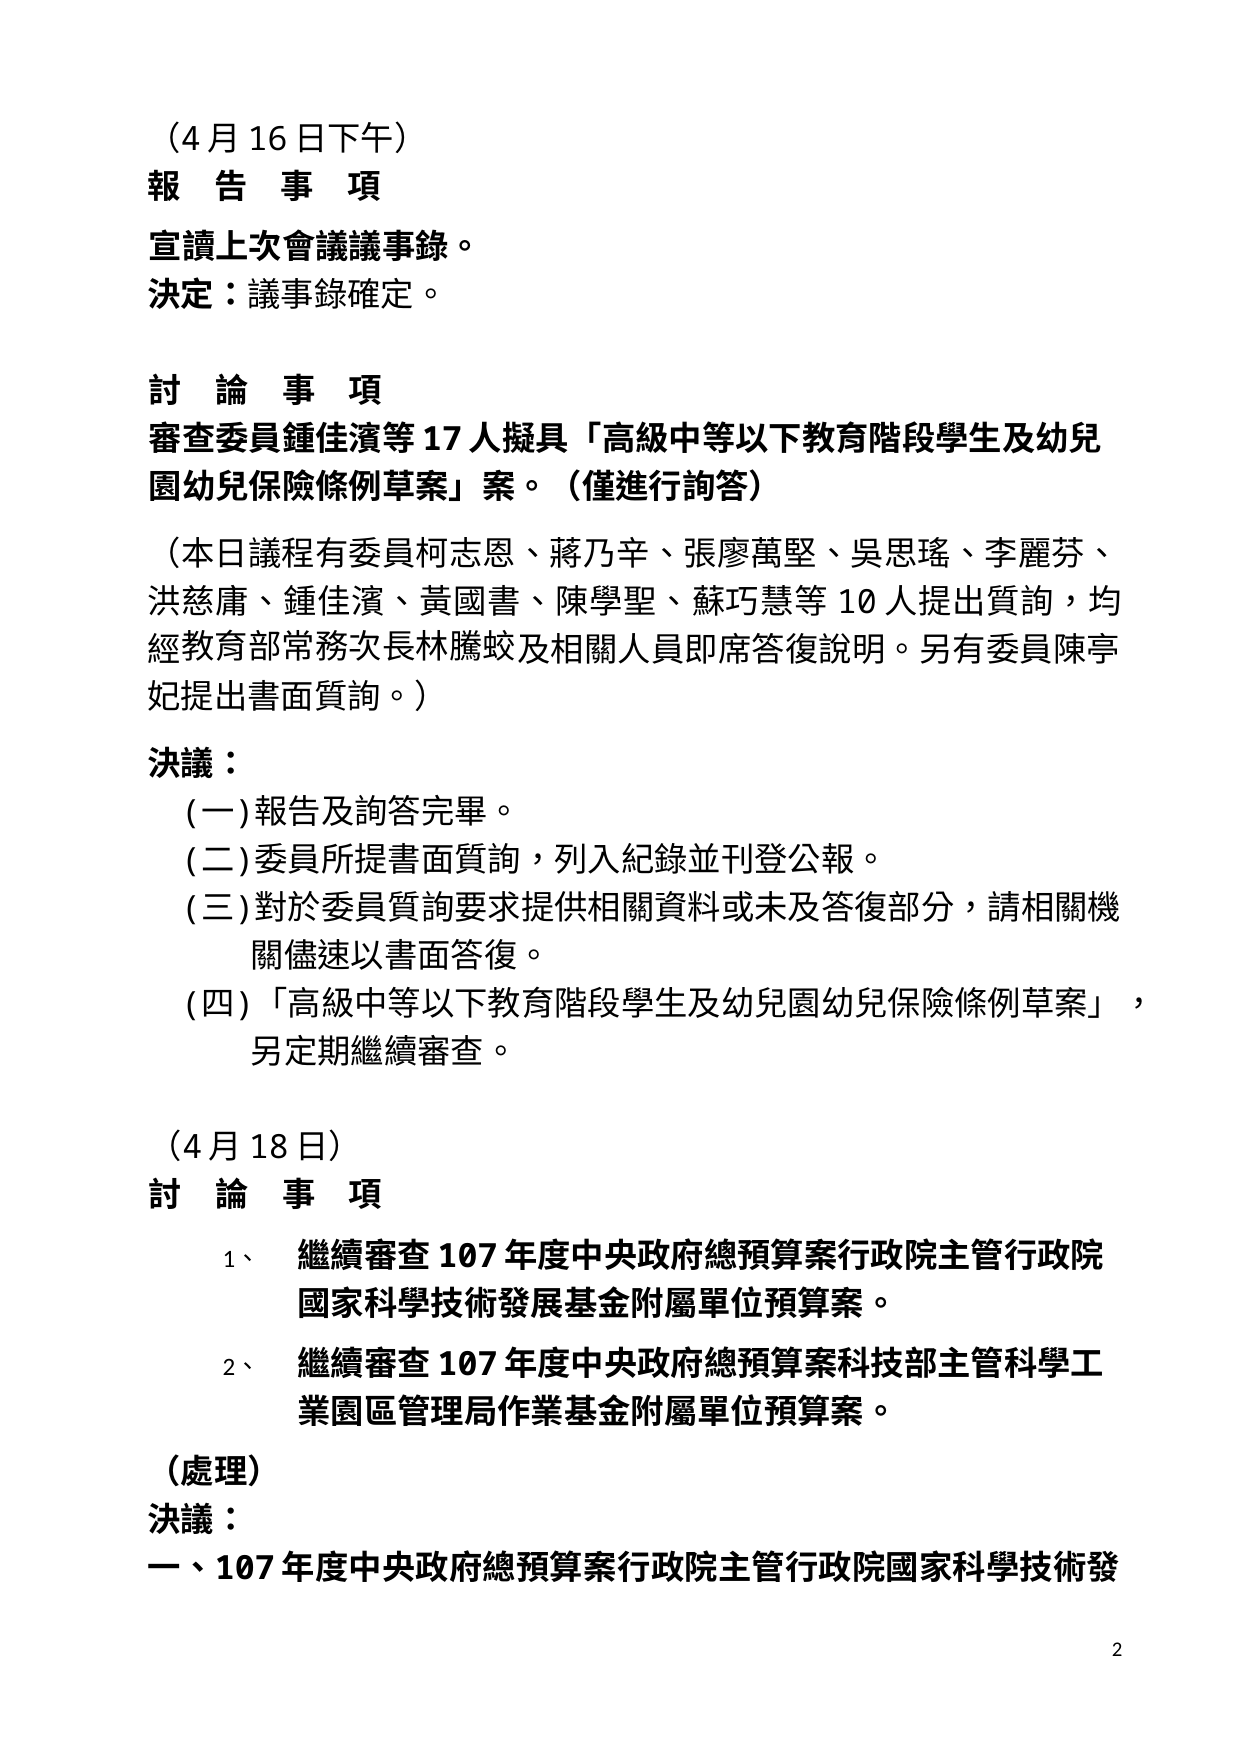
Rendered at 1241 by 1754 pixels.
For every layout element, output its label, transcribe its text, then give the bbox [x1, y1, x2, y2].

text 決議： [147, 1493, 1120, 1541]
text 討 論 事 項 [149, 1168, 1122, 1216]
text (三)對於委員質詢要求提供相關資料或未及答復部分，請相關機關儘速以書面答復。 [181, 881, 1122, 977]
text 決定：議事錄確定。 [147, 268, 1122, 316]
text 討 論 事 項 [149, 364, 1122, 412]
text (二)委員所提書面質詢，列入紀錄並刊登公報。 [181, 833, 1122, 881]
list 繼續審查107年度中央政府總預算案行政院主管行政院國家科學技術發展基金附屬單位預算案。 [222, 1229, 1122, 1325]
text 報 告 事 項 [147, 160, 1122, 208]
text 決議： [147, 737, 1122, 785]
text (四)「高級中等以下教育階段學生及幼兒園幼兒保險條例草案」，另定期繼續審查。 [181, 977, 1122, 1073]
text (一)報告及詢答完畢。 [181, 785, 1122, 833]
text （處理） [147, 1446, 1122, 1493]
text 審查委員鍾佳濱等17人擬具「高級中等以下教育階段學生及幼兒園幼兒保險條例草案」案。（僅進行詢答） [148, 412, 1122, 508]
text （4月16日下午） [147, 112, 1122, 160]
text （4月18日） [149, 1121, 1122, 1168]
text 一、107年度中央政府總預算案行政院主管行政院國家科學技術發 [147, 1541, 1122, 1589]
text 宣讀上次會議議事錄。 [148, 221, 1122, 268]
list 繼續審查107年度中央政府總預算案科技部主管科學工業園區管理局作業基金附屬單位預算案。 [222, 1337, 1122, 1433]
text （本日議程有委員柯志恩、蔣乃辛、張廖萬堅、吳思瑤、李麗芬、洪慈庸、鍾佳濱、黃國書、陳學聖、蘇巧慧等10人提出質詢，均經教育部常務次長林騰蛟及相關人員即席答復說明。另有委員陳亭妃提出書面質詢。） [147, 527, 1122, 718]
